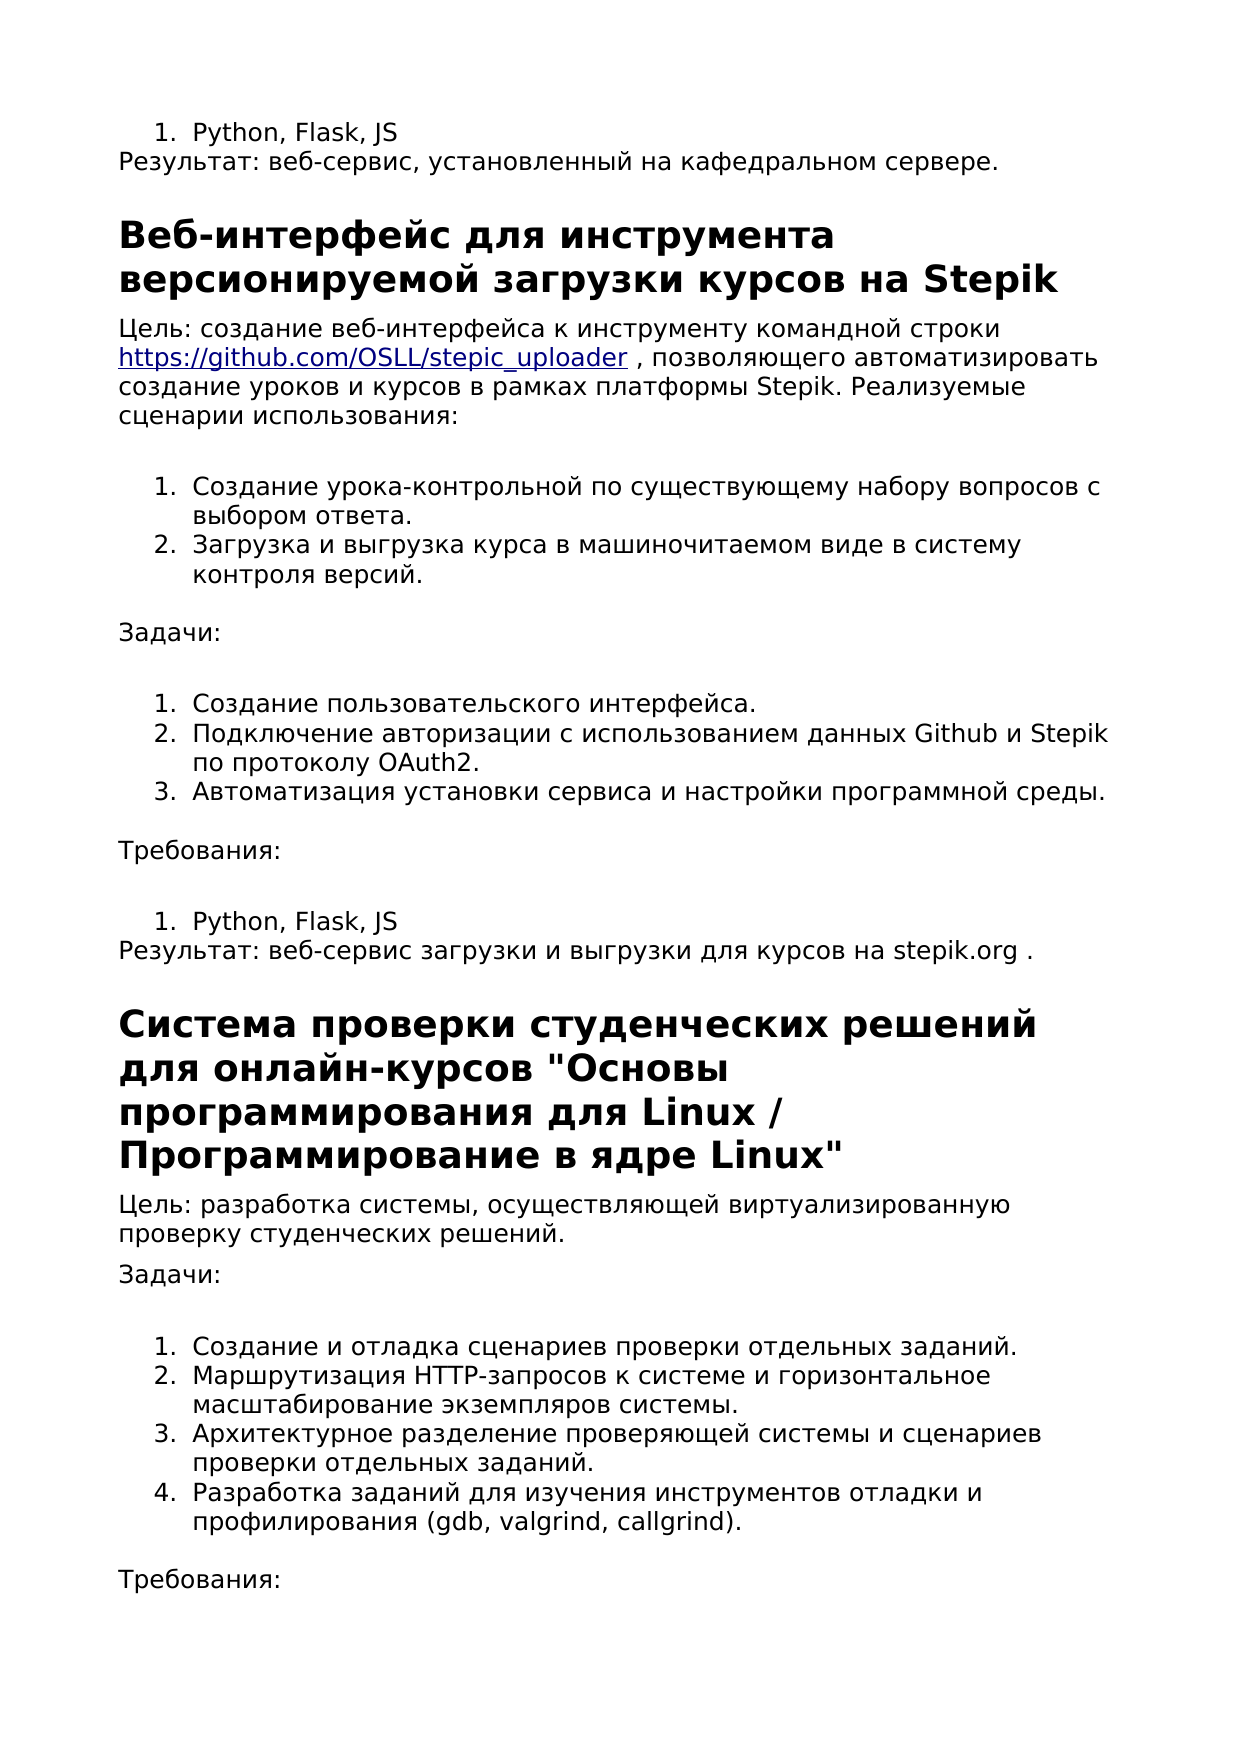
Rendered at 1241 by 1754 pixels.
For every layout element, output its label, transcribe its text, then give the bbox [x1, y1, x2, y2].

text Цель: создание веб-интерфейса к инструменту командной строки https://github.com/OSLL/stepic_uploader , позволяющего автоматизировать создание уроков и курсов в рамках платформы Stepik. Реализуемые сценарии использования: [118, 314, 1122, 430]
list Создание и отладка сценариев проверки отдельных заданий. [177, 1332, 1122, 1361]
text Результат: веб-сервис загрузки и выгрузки для курсов на stepik.org . [118, 936, 1122, 965]
list Загрузка и выгрузка курса в машиночитаемом виде в систему контроля версий. [177, 531, 1122, 589]
list Разработка заданий для изучения инструментов отладки и профилирования (gdb, valgrind, callgrind). [177, 1478, 1122, 1536]
text Требования: [118, 1566, 1122, 1595]
subtitle Веб-интерфейс для инструмента версионируемой загрузки курсов на Stepik [118, 214, 1122, 301]
text Задачи: [118, 618, 1122, 648]
list Создание пользовательского интерфейса. [177, 690, 1122, 719]
list Python, Flask, JS [177, 907, 1122, 936]
text Задачи: [118, 1261, 1122, 1290]
text Требования: [118, 836, 1122, 865]
text Цель: разработка системы, осуществляющей виртуализированную проверку студенческих решений. [118, 1190, 1122, 1248]
text Результат: веб-сервис, установленный на кафедральном сервере. [118, 147, 1122, 176]
list Архитектурное разделение проверяющей системы и сценариев проверки отдельных заданий. [177, 1419, 1122, 1478]
list Автоматизация установки сервиса и настройки программной среды. [177, 777, 1122, 806]
list Маршрутизация HTTP-запросов к системе и горизонтальное масштабирование экземпляров системы. [177, 1361, 1122, 1419]
list Создание урока-контрольной по существующему набору вопросов с выбором ответа. [177, 472, 1122, 531]
list Подключение авторизации с использованием данных Github и Stepik по протоколу OAuth2. [177, 719, 1122, 777]
list Python, Flask, JS [177, 118, 1122, 147]
subtitle Система проверки студенческих решений для онлайн-курсов "Основы программирования для Linux / Программирование в ядре Linux" [118, 1003, 1122, 1177]
